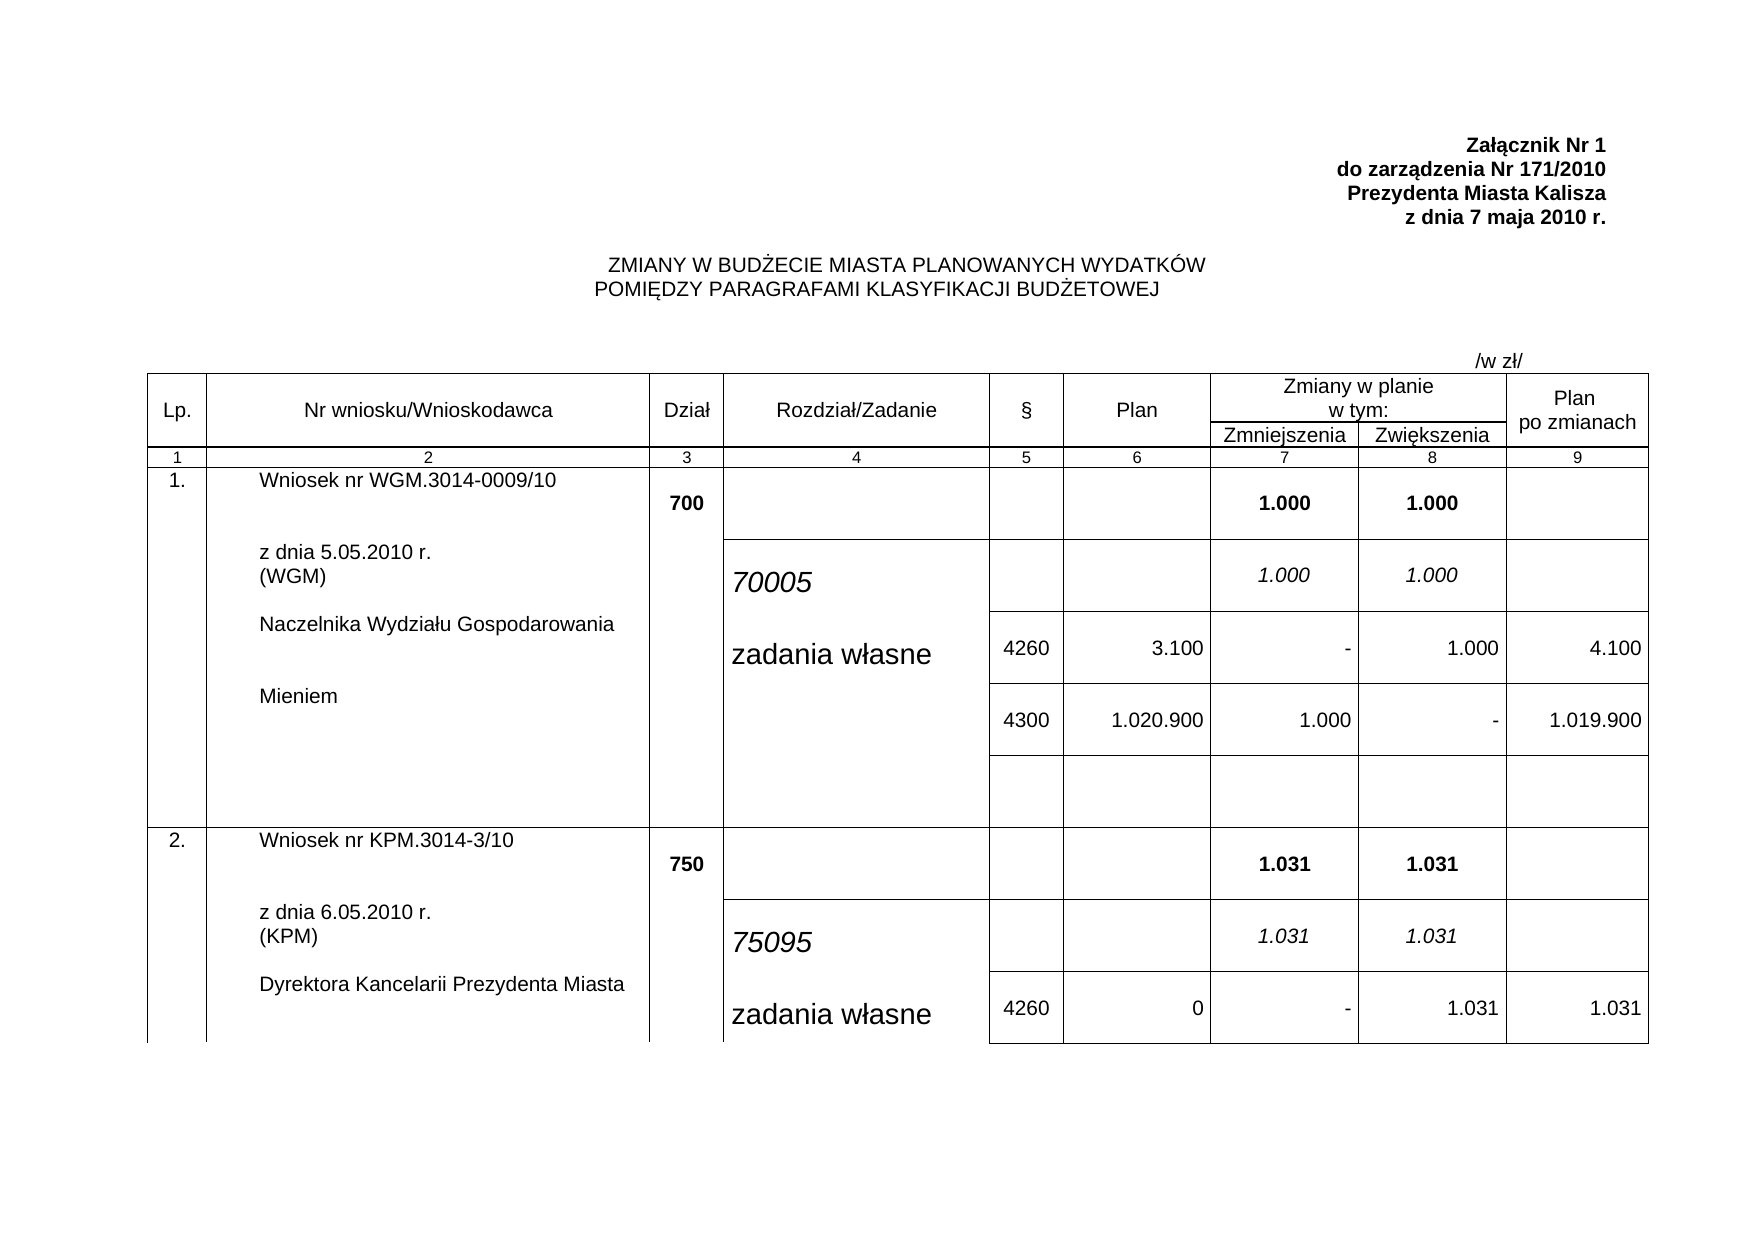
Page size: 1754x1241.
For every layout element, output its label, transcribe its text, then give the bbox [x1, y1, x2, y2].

table_cell - [1359, 684, 1506, 755]
table_cell Zwiększenia [1359, 423, 1506, 446]
table_cell 70005 [724, 540, 989, 611]
table_cell [1507, 468, 1648, 539]
table_cell 1.000 [1359, 468, 1506, 539]
table_cell 700 [650, 468, 723, 539]
table_cell Wniosek nr WGM.3014-0009/10 [207, 468, 649, 539]
table_cell 1.031 [1359, 972, 1506, 1043]
text /w zł/ [148, 348, 1606, 372]
table_cell [1064, 540, 1210, 611]
table_cell [148, 683, 206, 755]
table_cell 1.000 [1211, 540, 1358, 611]
table_cell 750 [650, 828, 723, 899]
table_cell [1507, 540, 1648, 611]
text z dnia 7 maja 2010 r. [148, 205, 1606, 229]
table_cell [1507, 828, 1648, 899]
table_cell 4260 [990, 972, 1063, 1043]
subtitle ZMIANY W BUDŻECIE MIASTA PLANOWANYCH WYDATKÓW [148, 253, 1606, 277]
table_cell [1064, 468, 1210, 539]
table_cell 0 [1064, 972, 1210, 1043]
table_cell 1.000 [1359, 540, 1506, 611]
table_cell 4.100 [1507, 612, 1648, 683]
table_header Nr wniosku/Wnioskodawca [207, 374, 649, 446]
table_cell [1064, 900, 1210, 971]
table_cell 1.000 [1359, 612, 1506, 683]
table_cell [724, 828, 989, 899]
table_cell [148, 971, 207, 1043]
table_cell 1.020.900 [1064, 684, 1210, 755]
table_cell 3 [650, 448, 723, 467]
table_cell [724, 468, 989, 539]
table_cell - [1211, 612, 1358, 683]
table_cell Naczelnika Wydziału Gospodarowania [207, 611, 649, 683]
table_cell 1.031 [1359, 828, 1506, 899]
table_cell 1.019.900 [1507, 684, 1648, 755]
table_cell [207, 755, 649, 827]
table_cell [650, 611, 723, 683]
table_cell [650, 683, 723, 755]
table_cell [990, 900, 1063, 971]
table_cell [1507, 900, 1648, 971]
table_cell Dyrektora Kancelarii Prezydenta Miasta [207, 971, 650, 1043]
subtitle Prezydenta Miasta Kalisza [148, 181, 1606, 205]
table_header Plan po zmianach [1507, 374, 1648, 446]
table_cell 4300 [990, 684, 1063, 755]
table_cell zadania własne [724, 971, 989, 1043]
table_cell [650, 755, 723, 827]
text Załącznik Nr 1 [148, 133, 1606, 157]
table_cell 1. [148, 468, 206, 539]
table_cell [990, 540, 1063, 611]
table_cell 1.031 [1211, 900, 1358, 971]
table_cell [1359, 756, 1506, 827]
table_cell 2 [207, 448, 649, 467]
table_cell [148, 755, 206, 827]
table_header Rozdział/Zadanie [724, 374, 989, 446]
table_cell [724, 683, 989, 755]
table_cell [1211, 756, 1358, 827]
table_cell 8 [1359, 448, 1506, 467]
table_cell [650, 539, 723, 611]
table_header § [990, 374, 1063, 446]
table_cell [650, 971, 724, 1043]
table_cell 2. [148, 828, 206, 899]
table_cell z dnia 6.05.2010 r. (KPM) [207, 899, 649, 971]
table_cell 1.000 [1211, 468, 1358, 539]
table_cell 75095 [724, 900, 989, 971]
table_cell [990, 756, 1063, 827]
table_cell Zmniejszenia [1211, 423, 1358, 446]
table_cell 4260 [990, 612, 1063, 683]
table_cell [1064, 756, 1210, 827]
table_cell [650, 899, 723, 971]
table_header Plan [1064, 374, 1210, 446]
table_cell Mieniem [207, 683, 649, 755]
table_cell 3.100 [1064, 612, 1210, 683]
table_cell [990, 828, 1063, 899]
text do zarządzenia Nr 171/2010 [148, 157, 1606, 181]
table_cell zadania własne [724, 611, 989, 683]
table_cell z dnia 5.05.2010 r. (WGM) [207, 539, 649, 611]
table_cell - [1211, 972, 1358, 1043]
table_cell 1.000 [1211, 684, 1358, 755]
table_header Zmiany w planie w tym: [1211, 374, 1506, 421]
table_cell [724, 755, 989, 827]
text POMIĘDZY PARAGRAFAMI KLASYFIKACJI BUDŻETOWEJ [148, 277, 1606, 301]
table_cell 9 [1507, 448, 1648, 467]
table_cell [148, 611, 206, 683]
table_cell [148, 539, 206, 611]
table_cell [990, 468, 1063, 539]
table_cell 5 [990, 448, 1063, 467]
table_cell 1 [148, 448, 206, 467]
table_cell 7 [1211, 448, 1358, 467]
table_cell [1507, 756, 1648, 827]
table_cell Wniosek nr KPM.3014-3/10 [207, 828, 649, 899]
table_cell 6 [1064, 448, 1210, 467]
table_cell 4 [724, 448, 989, 467]
table_cell [148, 899, 206, 971]
table_cell 1.031 [1211, 828, 1358, 899]
table_header Lp. [148, 374, 206, 446]
table_cell [1064, 828, 1210, 899]
table_cell 1.031 [1507, 972, 1648, 1043]
table_cell 1.031 [1359, 900, 1506, 971]
table_header Dział [650, 374, 723, 446]
